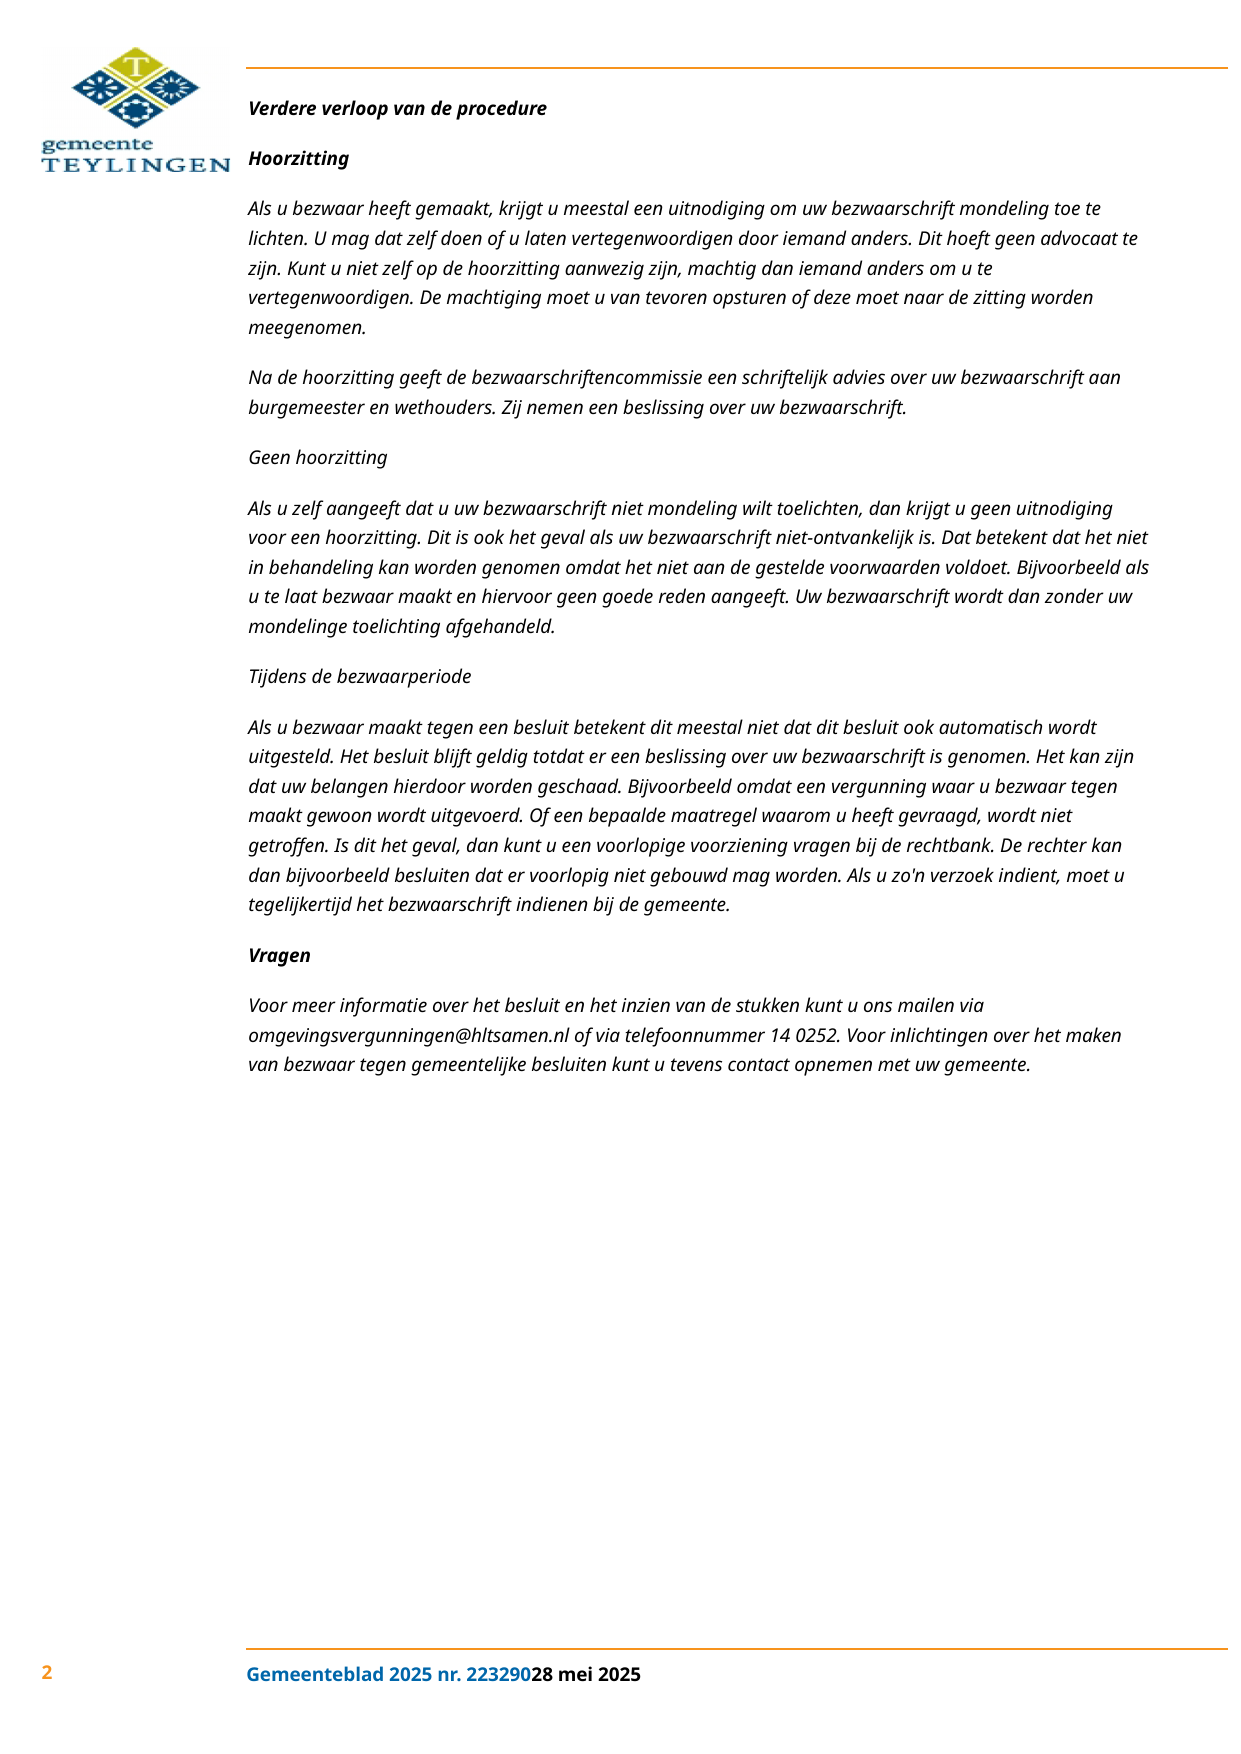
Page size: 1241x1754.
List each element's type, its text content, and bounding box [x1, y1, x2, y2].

text Als u bezwaar heeft gemaakt, krijgt u meestal een uitnodiging om uw bezwaarschrift mondeling toe te lichten. U mag dat zelf doen of u laten vertegenwoordigen door iemand anders. Dit hoeft geen advocaat te zijn. Kunt u niet zelf op de hoorzitting aanwezig zijn, machtig dan iemand anders om u te vertegenwoordigen. De machtiging moet u van tevoren opsturen of deze moet naar de zitting worden meegenomen. [248, 196, 1152, 340]
picture [41, 47, 231, 172]
text Als u bezwaar maakt tegen een besluit betekent dit meestal niet dat dit besluit ook automatisch wordt uitgesteld. Het besluit blijft geldig totdat er een beslissing over uw bezwaarschrift is genomen. Het kan zijn dat uw belangen hierdoor worden geschaad. Bijvoorbeeld omdat een vergunning waar u bezwaar tegen maakt gewoon wordt uitgevoerd. Of een bepaalde maatregel waarom u heeft gevraagd, wordt niet getroffen. Is dit het geval, dan kunt u een voorlopige voorziening vragen bij de rechtbank. De rechter kan dan bijvoorbeeld besluiten dat er voorlopig niet gebouwd mag worden. Als u zo'n verzoek indient, moet u tegelijkertijd het bezwaarschrift indienen bij de gemeente. [248, 714, 1152, 917]
text Hoorzitting [248, 145, 1152, 171]
text Vragen [248, 942, 1152, 968]
text Verdere verloop van de procedure [248, 95, 1152, 121]
text Tijdens de bezwaarperiode [248, 663, 1152, 689]
text Als u zelf aangeeft dat u uw bezwaarschrift niet mondeling wilt toelichten, dan krijgt u geen uitnodiging voor een hoorzitting. Dit is ook het geval als uw bezwaarschrift niet-ontvankelijk is. Dat betekent dat het niet in behandeling kan worden genomen omdat het niet aan de gestelde voorwaarden voldoet. Bijvoorbeeld als u te laat bezwaar maakt en hiervoor geen goede reden aangeeft. Uw bezwaarschrift wordt dan zonder uw mondelinge toelichting afgehandeld. [248, 495, 1152, 639]
text Geen hoorzitting [248, 444, 1152, 470]
text Voor meer informatie over het besluit en het inzien van de stukken kunt u ons mailen via omgevingsvergunningen@hltsamen.nl of via telefoonnummer 14 0252. Voor inlichtingen over het maken van bezwaar tegen gemeentelijke besluiten kunt u tevens contact opnemen met uw gemeente. [248, 992, 1152, 1077]
text Na de hoorzitting geeft de bezwaarschriftencommissie een schriftelijk advies over uw bezwaarschrift aan burgemeester en wethouders. Zij nemen een beslissing over uw bezwaarschrift. [248, 364, 1152, 420]
